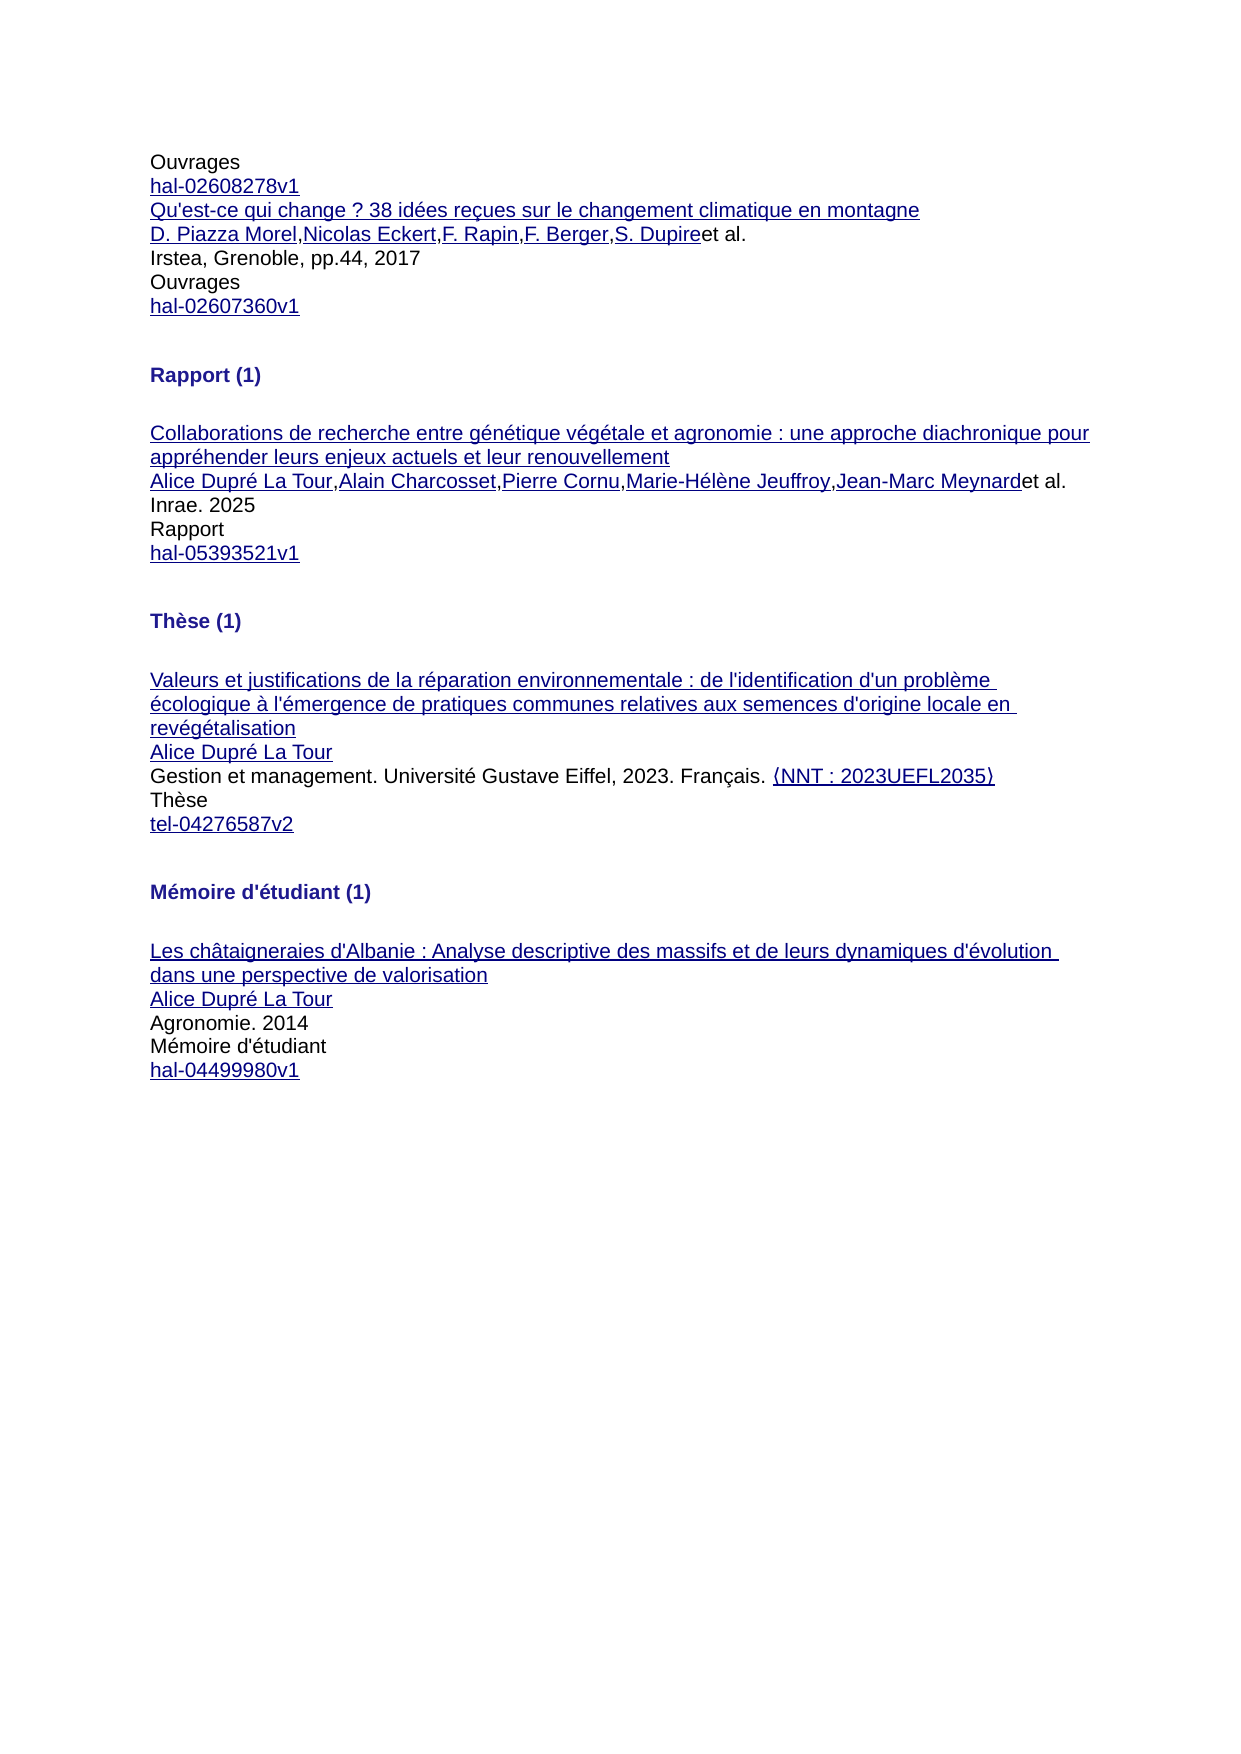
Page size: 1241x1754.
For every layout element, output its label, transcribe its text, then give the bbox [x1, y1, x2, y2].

table_header Collaborations de recherche entre génétique végétale et agronomie : une approche diachronique pour [150, 421, 1090, 442]
table_header Les châtaigneraies d'Albanie : Analyse descriptive des massifs et de leurs dynamiques d'évolution dans une perspective de valorisation Alice Dupré La Tour Agronomie. 2014 Mémoire d'étudiant hal-04499980v1 [150, 939, 1090, 1082]
table_cell Qu'est-ce qui change ? 38 idées reçues sur le changement climatique en montagne D. Piazza Morel,Nicolas Eckert,F. Rapin,F. Berger,S. Dupireet al. Irstea, Grenoble, pp.44, 2017 Ouvrages hal-02607360v1 [150, 198, 1090, 318]
table_header Ouvrages hal-02608278v1 [150, 150, 1090, 198]
table_header appréhender leurs enjeux actuels et leur renouvellement Alice Dupré La Tour,Alain Charcosset,Pierre Cornu,Marie-Hélène Jeuffroy,Jean-Marc Meynardet al. Inrae. 2025 Rapport hal-05393521v1 [150, 443, 1090, 564]
table_header Valeurs et justifications de la réparation environnementale : de l'identification d'un problème écologique à l'émergence de pratiques communes relatives aux semences d'origine locale en revégétalisation Alice Dupré La Tour Gestion et management. Université Gustave Eiffel, 2023. Français. ⟨NNT : 2023UEFL2035⟩ Thèse tel-04276587v2 [150, 668, 1090, 835]
subtitle Thèse (1) [150, 609, 1090, 633]
subtitle Mémoire d'étudiant (1) [150, 880, 1090, 904]
subtitle Rapport (1) [150, 362, 1090, 386]
